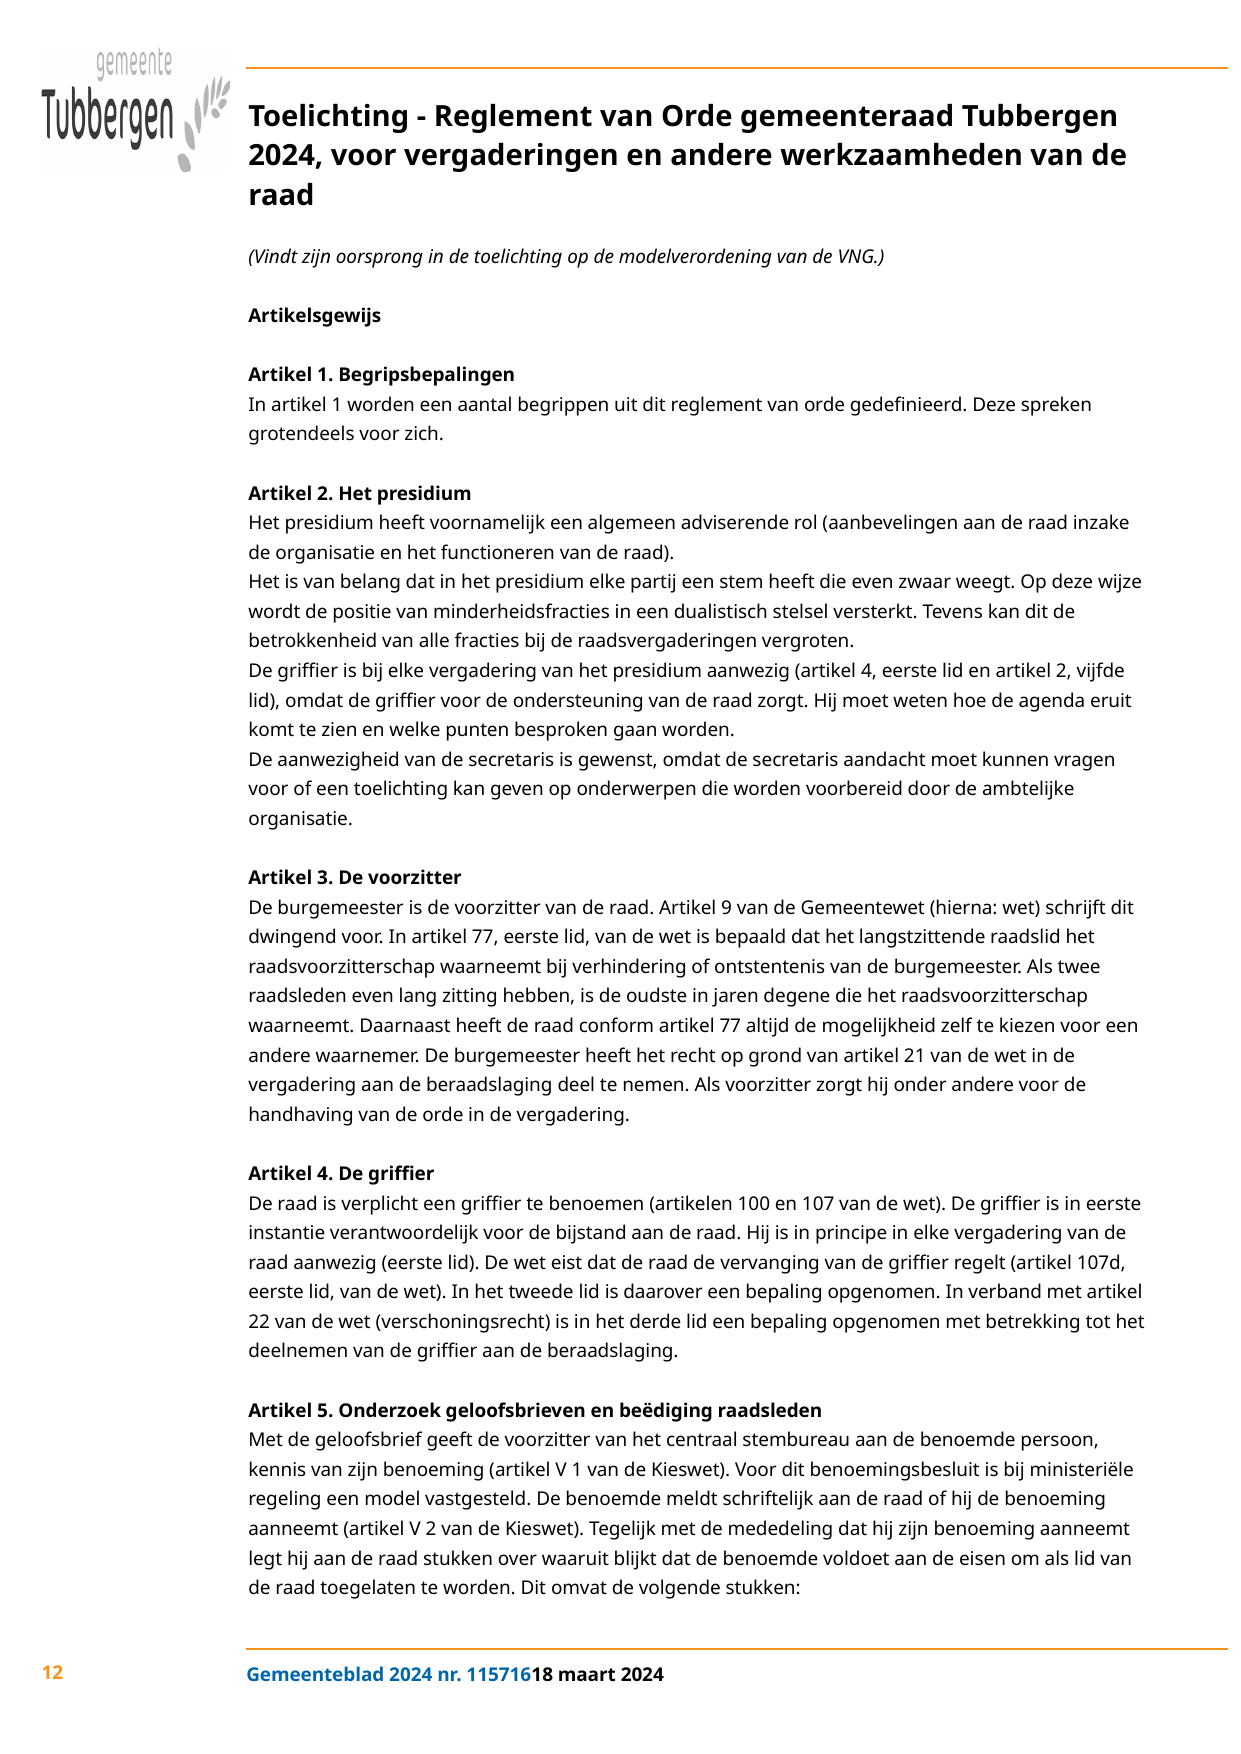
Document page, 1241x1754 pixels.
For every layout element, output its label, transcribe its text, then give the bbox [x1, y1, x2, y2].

text Artikel 3. De voorzitter [248, 864, 1152, 890]
text Artikel 5. Onderzoek geloofsbrieven en beëdiging raadsleden [248, 1397, 1152, 1422]
text Artikel 1. Begripsbepalingen [248, 361, 1152, 387]
text In artikel 1 worden een aantal begrippen uit dit reglement van orde gedefinieerd. Deze spreken grotendeels voor zich. [248, 391, 1152, 446]
text Artikel 4. De griffier [248, 1160, 1152, 1186]
text De burgemeester is de voorzitter van de raad. Artikel 9 van de Gemeentewet (hierna: wet) schrijft dit dwingend voor. In artikel 77, eerste lid, van de wet is bepaald dat het langstzittende raadslid het raadsvoorzitterschap waarneemt bij verhindering of ontstentenis van de burgemeester. Als twee raadsleden even lang zitting hebben, is de oudste in jaren degene die het raadsvoorzitterschap waarneemt. Daarnaast heeft de raad conform artikel 77 altijd de mogelijkheid zelf te kiezen voor een andere waarnemer. De burgemeester heeft het recht op grond van artikel 21 van de wet in de vergadering aan de beraadslaging deel te nemen. Als voorzitter zorgt hij onder andere voor de handhaving van de orde in de vergadering. [248, 894, 1152, 1127]
picture [41, 47, 231, 172]
text Artikel 2. Het presidium [248, 480, 1152, 505]
text Met de geloofsbrief geeft de voorzitter van het centraal stembureau aan de benoemde persoon, kennis van zijn benoeming (artikel V 1 van de Kieswet). Voor dit benoemingsbesluit is bij ministeriële regeling een model vastgesteld. De benoemde meldt schriftelijk aan de raad of hij de benoeming aanneemt (artikel V 2 van de Kieswet). Tegelijk met de mededeling dat hij zijn benoeming aanneemt legt hij aan de raad stukken over waaruit blijkt dat de benoemde voldoet aan de eisen om als lid van de raad toegelaten te worden. Dit omvat de volgende stukken: [248, 1426, 1152, 1600]
text Artikelsgewijs [248, 302, 1152, 328]
text De raad is verplicht een griffier te benoemen (artikelen 100 en 107 van de wet). De griffier is in eerste instantie verantwoordelijk voor de bijstand aan de raad. Hij is in principe in elke vergadering van de raad aanwezig (eerste lid). De wet eist dat de raad de vervanging van de griffier regelt (artikel 107d, eerste lid, van de wet). In het tweede lid is daarover een bepaling opgenomen. In verband met artikel 22 van de wet (verschoningsrecht) is in het derde lid een bepaling opgenomen met betrekking tot het deelnemen van de griffier aan de beraadslaging. [248, 1190, 1152, 1363]
text De aanwezigheid van de secretaris is gewenst, omdat de secretaris aandacht moet kunnen vragen voor of een toelichting kan geven op onderwerpen die worden voorbereid door de ambtelijke organisatie. [248, 746, 1152, 831]
text Toelichting - Reglement van Orde gemeenteraad Tubbergen 2024, voor vergaderingen en andere werkzaamheden van de raad [248, 95, 1152, 214]
text De griffier is bij elke vergadering van het presidium aanwezig (artikel 4, eerste lid en artikel 2, vijfde lid), omdat de griffier voor de ondersteuning van de raad zorgt. Hij moet weten hoe de agenda eruit komt te zien en welke punten besproken gaan worden. [248, 657, 1152, 742]
text Het presidium heeft voornamelijk een algemeen adviserende rol (aanbevelingen aan de raad inzake de organisatie en het functioneren van de raad). [248, 509, 1152, 564]
text (Vindt zijn oorsprong in de toelichting op de modelverordening van de VNG.) [248, 243, 1152, 269]
text Het is van belang dat in het presidium elke partij een stem heeft die even zwaar weegt. Op deze wijze wordt de positie van minderheidsfracties in een dualistisch stelsel versterkt. Tevens kan dit de betrokkenheid van alle fracties bij de raadsvergaderingen vergroten. [248, 568, 1152, 653]
